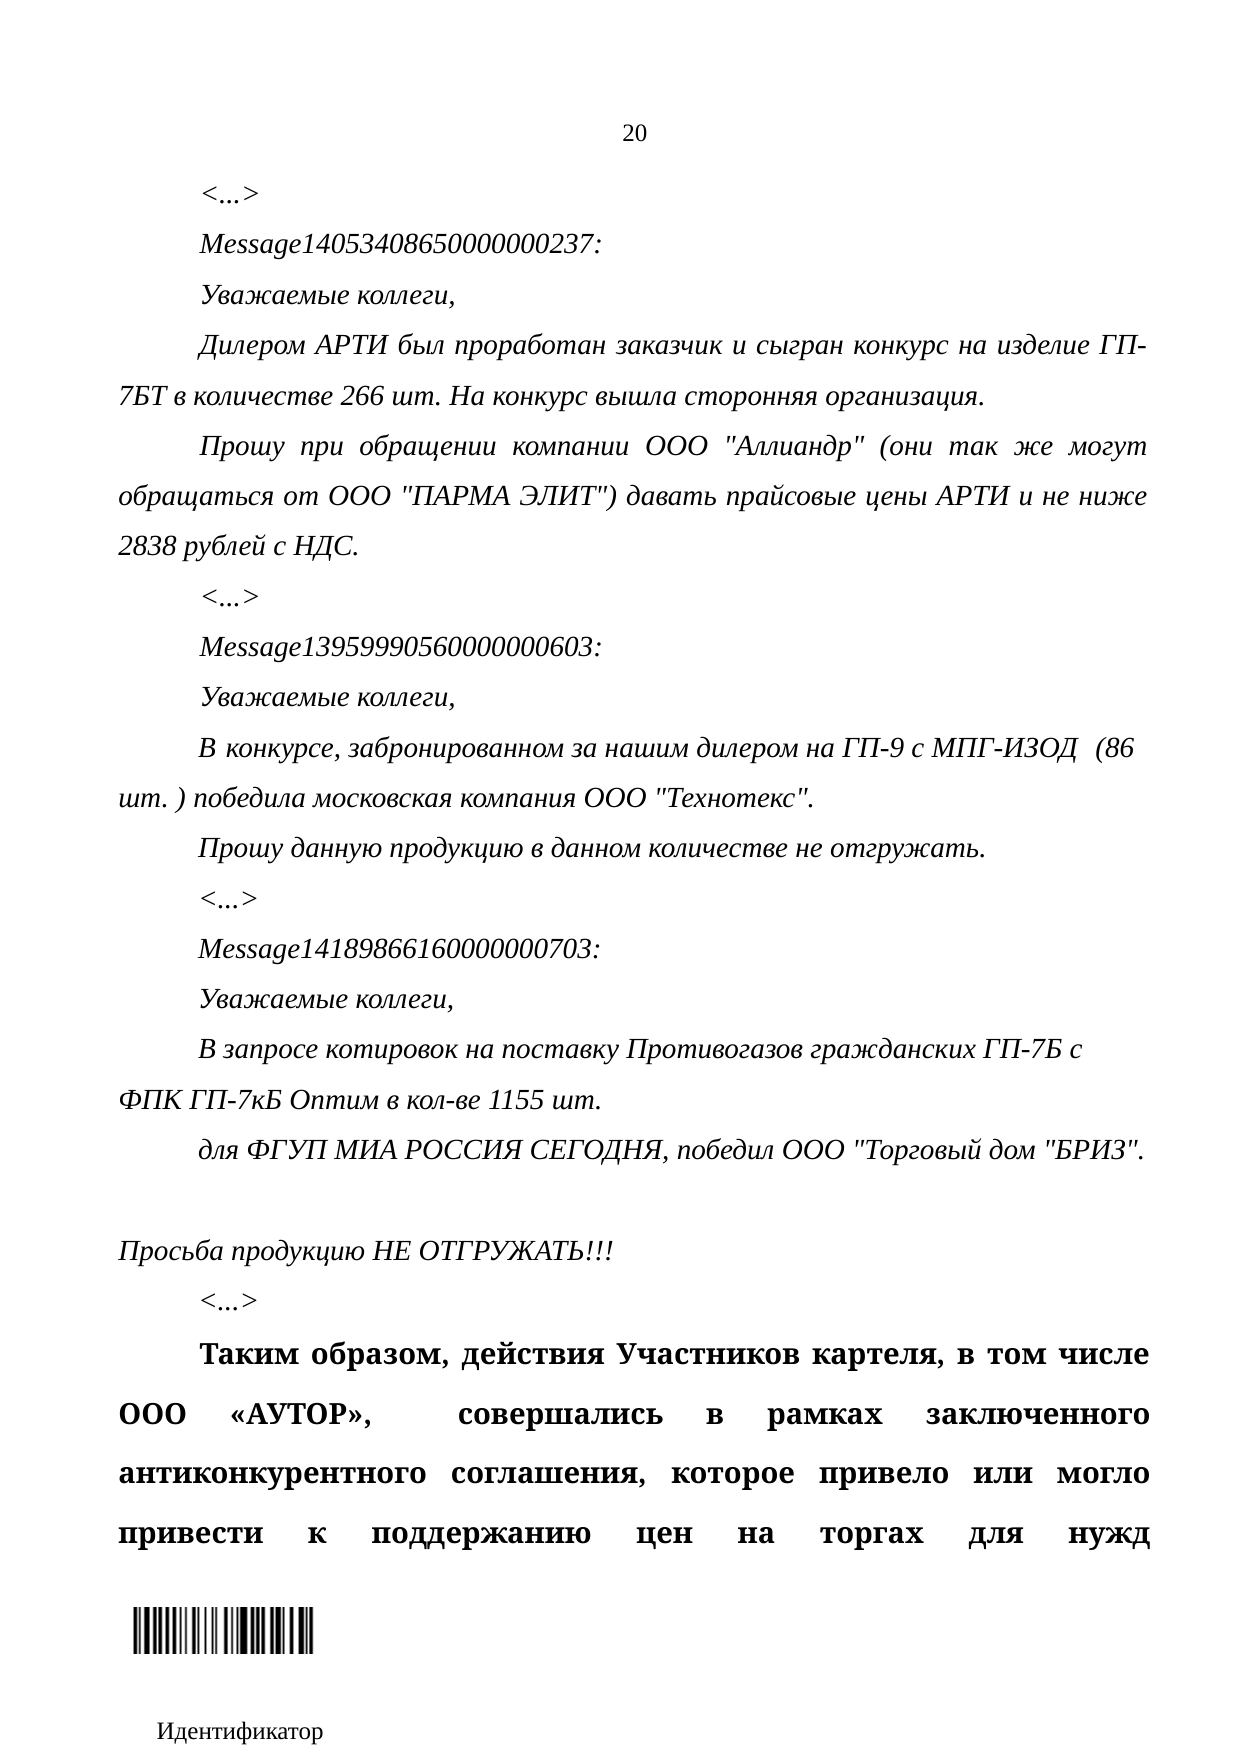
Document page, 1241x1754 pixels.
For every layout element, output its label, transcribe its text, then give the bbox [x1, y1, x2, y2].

text Дилером АРТИ был проработан заказчик и сыгран конкурс на изделие ГП-7БТ в количестве 266 шт. На конкурс вышла сторонняя организация. [118, 327, 1151, 411]
text Прошу при обращении компании ООО "Аллиандр" (они так же могут обращаться от ООО "ПАРМА ЭЛИТ") давать прайсовые цены АРТИ и не ниже 2838 рублей с НДС. [118, 428, 1151, 562]
text Message14053408650000000237: [118, 227, 1151, 260]
text В запросе котировок на поставку Противогазов гражданских ГП-7Б с ФПК ГП-7кБ Оптим в кол-ве 1155 шт. [118, 1032, 1151, 1116]
text Уважаемые коллеги, [118, 277, 1151, 311]
text Уважаемые коллеги, [118, 981, 1151, 1015]
text <...> [118, 881, 1151, 914]
text Уважаемые коллеги, [118, 679, 1151, 713]
picture [118, 1607, 331, 1654]
text Message14189866160000000703: [118, 931, 1151, 964]
text Таким образом, действия Участников картеля, в том числе ООО «АУТОР», совершались в рамках заключенного антиконкурентного соглашения, которое привело или могло привести к поддержанию цен на торгах для нужд [118, 1333, 1151, 1552]
text <...> [118, 1283, 1151, 1317]
text <...> [118, 176, 1151, 210]
text Message13959990560000000603: [118, 629, 1151, 663]
text <...> [118, 579, 1151, 612]
text В конкурсе, забронированном за нашим дилером на ГП-9 с МПГ-ИЗОД (86 шт. ) победила московская компания ООО "Технотекс". [118, 730, 1151, 814]
text для ФГУП МИА РОССИЯ СЕГОДНЯ, победил ООО "Торговый дом "БРИЗ". Просьба продукцию НЕ ОТГРУЖАТЬ!!! [118, 1132, 1151, 1266]
text Прошу данную продукцию в данном количестве не отгружать. [118, 830, 1151, 864]
